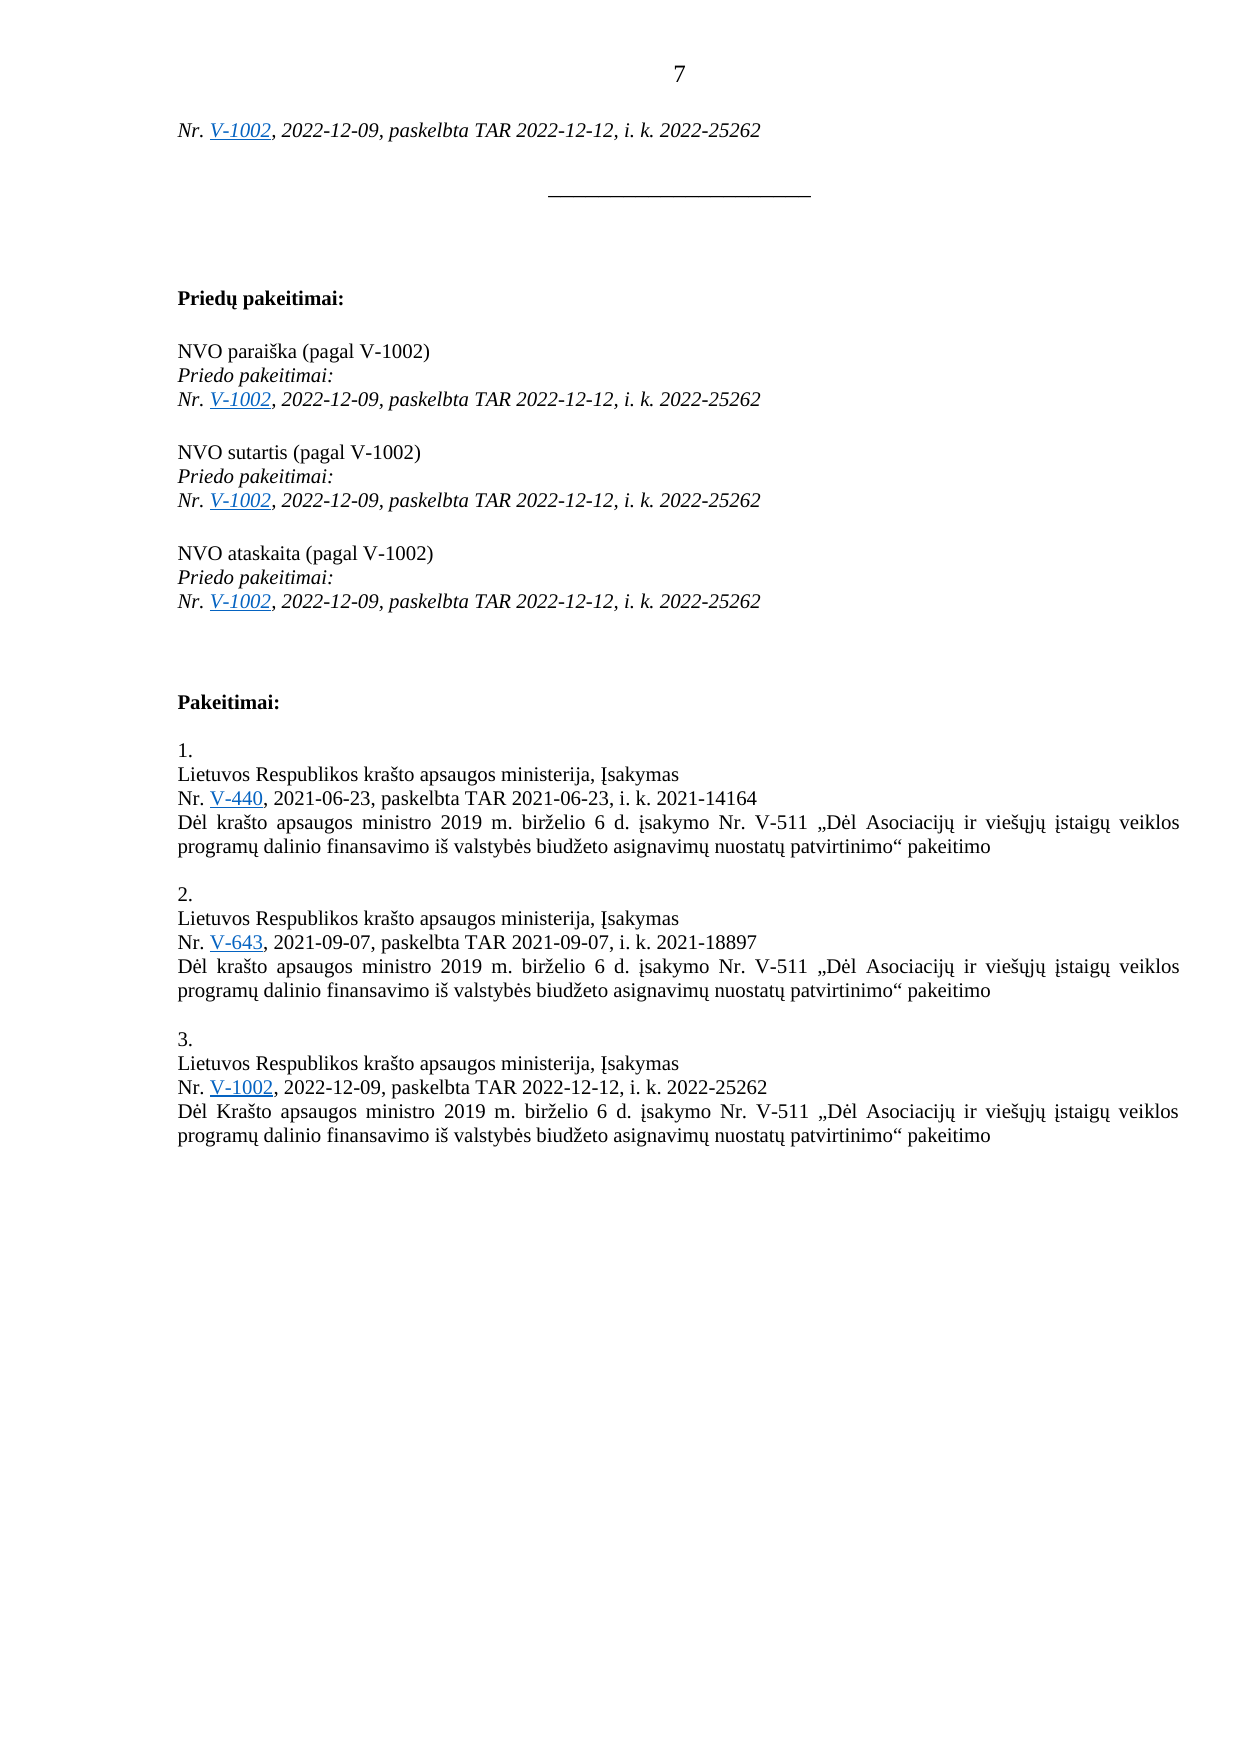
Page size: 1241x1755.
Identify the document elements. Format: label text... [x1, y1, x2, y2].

text Priedo pakeitimai: [177, 464, 1181, 488]
text Dėl krašto apsaugos ministro 2019 m. birželio 6 d. įsakymo Nr. V-511 „Dėl Asociacijų ir viešųjų įstaigų veiklos programų dalinio finansavimo iš valstybės biudžeto asignavimų nuostatų patvirtinimo“ pakeitimo [177, 810, 1181, 858]
text Nr. V-643, 2021-09-07, paskelbta TAR 2021-09-07, i. k. 2021-18897 [177, 930, 1181, 954]
text Lietuvos Respublikos krašto apsaugos ministerija, Įsakymas [177, 762, 1181, 786]
text Lietuvos Respublikos krašto apsaugos ministerija, Įsakymas [177, 1051, 1181, 1075]
text _____________________ [177, 171, 1181, 200]
text Dėl krašto apsaugos ministro 2019 m. birželio 6 d. įsakymo Nr. V-511 „Dėl Asociacijų ir viešųjų įstaigų veiklos programų dalinio finansavimo iš valstybės biudžeto asignavimų nuostatų patvirtinimo“ pakeitimo [177, 954, 1181, 1002]
text Priedų pakeitimai: [177, 286, 1181, 310]
text Dėl Krašto apsaugos ministro 2019 m. birželio 6 d. įsakymo Nr. V-511 „Dėl Asociacijų ir viešųjų įstaigų veiklos programų dalinio finansavimo iš valstybės biudžeto asignavimų nuostatų patvirtinimo“ pakeitimo [177, 1099, 1181, 1147]
text Priedo pakeitimai: [177, 565, 1181, 589]
text Nr. V-440, 2021-06-23, paskelbta TAR 2021-06-23, i. k. 2021-14164 [177, 786, 1181, 810]
text NVO ataskaita (pagal V-1002) [177, 541, 1181, 565]
text Lietuvos Respublikos krašto apsaugos ministerija, Įsakymas [177, 906, 1181, 930]
text Pakeitimai: [177, 690, 1181, 714]
text Nr. V-1002, 2022-12-09, paskelbta TAR 2022-12-12, i. k. 2022-25262 [177, 488, 1181, 512]
text 2. [177, 882, 1181, 906]
text Nr. V-1002, 2022-12-09, paskelbta TAR 2022-12-12, i. k. 2022-25262 [177, 118, 1181, 142]
text 3. [177, 1027, 1181, 1051]
text Nr. V-1002, 2022-12-09, paskelbta TAR 2022-12-12, i. k. 2022-25262 [177, 1075, 1181, 1099]
text NVO sutartis (pagal V-1002) [177, 440, 1181, 464]
text Nr. V-1002, 2022-12-09, paskelbta TAR 2022-12-12, i. k. 2022-25262 [177, 589, 1181, 613]
text 1. [177, 738, 1181, 762]
text NVO paraiška (pagal V-1002) [177, 339, 1181, 363]
text Priedo pakeitimai: [177, 363, 1181, 387]
text Nr. V-1002, 2022-12-09, paskelbta TAR 2022-12-12, i. k. 2022-25262 [177, 387, 1181, 411]
